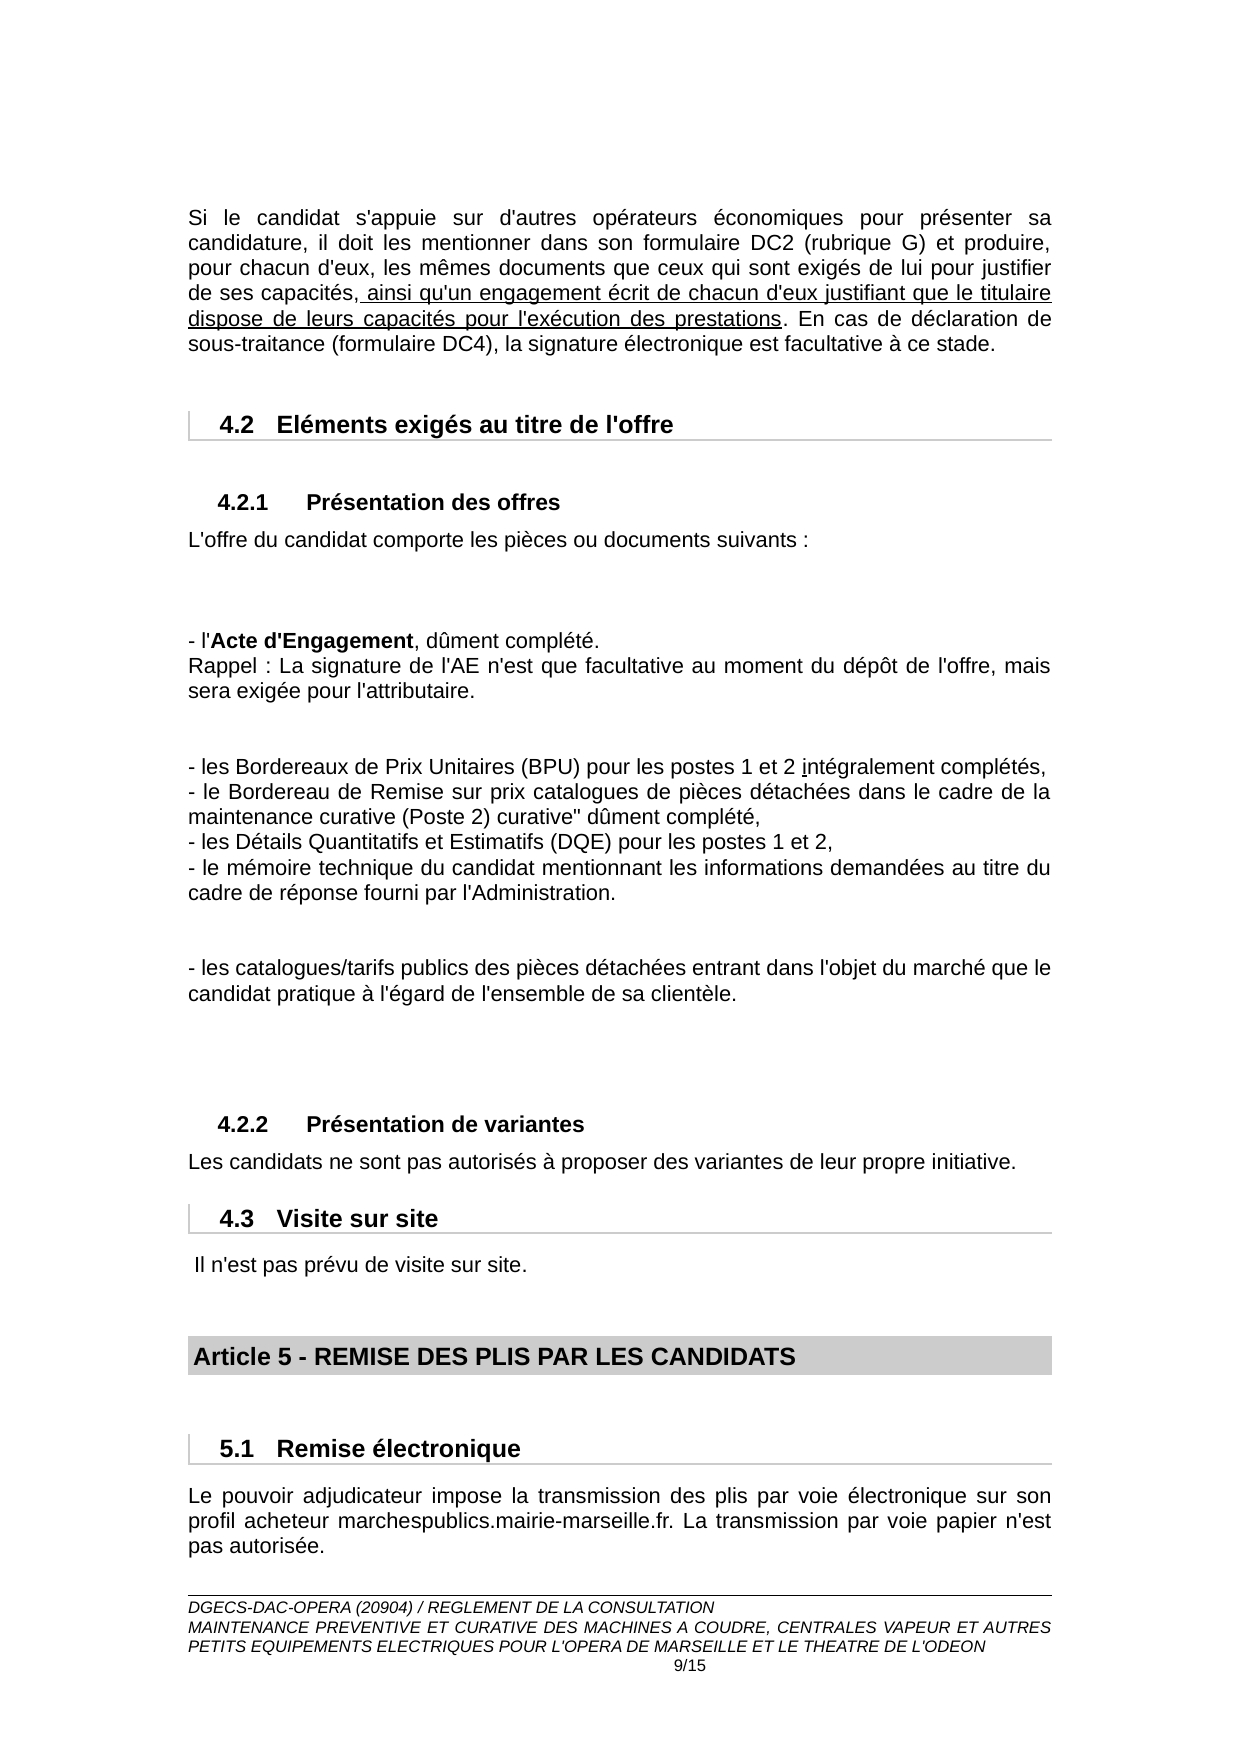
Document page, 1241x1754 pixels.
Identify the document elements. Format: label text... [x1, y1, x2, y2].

text Les candidats ne sont pas autorisés à proposer des variantes de leur propre initiative. [188, 1149, 1052, 1174]
text Il n'est pas prévu de visite sur site. [188, 1252, 1052, 1277]
text Rappel : La signature de l'AE n'est que facultative au moment du dépôt de l'offre, mais sera exigée pour l'attributaire. [188, 653, 1052, 703]
subtitle Remise électronique [190, 1434, 1052, 1463]
subtitle Présentation des offres [188, 488, 1052, 515]
subtitle Eléments exigés au titre de l'offre [190, 411, 1052, 439]
text L'offre du candidat comporte les pièces ou documents suivants : [188, 527, 1052, 552]
text Le pouvoir adjudicateur impose la transmission des plis par voie électronique sur son profil acheteur marchespublics.mairie-marseille.fr. La transmission par voie papier n'est pas autorisée. [188, 1483, 1052, 1558]
text - l'Acte d'Engagement, dûment complété. [188, 627, 1052, 653]
subtitle Visite sur site [188, 1203, 1052, 1232]
text Si le candidat s'appuie sur d'autres opérateurs économiques pour présenter sa candidature, il doit les mentionner dans son formulaire DC2 (rubrique G) et produire, pour chacun d'eux, les mêmes documents que ceux qui sont exigés de lui pour justifier de ses capacités, ainsi qu'un engagement écrit de chacun d'eux justifiant que le titulaire dispose de leurs capacités pour l'exécution des prestations. En cas de déclaration de sous-traitance (formulaire DC4), la signature électronique est facultative à ce stade. [188, 204, 1052, 356]
text - le mémoire technique du candidat mentionnant les informations demandées au titre du cadre de réponse fourni par l'Administration. [188, 854, 1052, 905]
subtitle REMISE DES PLIS PAR LES CANDIDATS [190, 1339, 1050, 1373]
subtitle Présentation de variantes [188, 1111, 1052, 1137]
text - les catalogues/tarifs publics des pièces détachées entrant dans l'objet du marché que le candidat pratique à l'égard de l'ensemble de sa clientèle. [188, 955, 1052, 1006]
text - les Bordereaux de Prix Unitaires (BPU) pour les postes 1 et 2 intégralement complétés, [188, 753, 1052, 779]
text - les Détails Quantitatifs et Estimatifs (DQE) pour les postes 1 et 2, [188, 829, 1052, 854]
text - le Bordereau de Remise sur prix catalogues de pièces détachées dans le cadre de la maintenance curative (Poste 2) curative" dûment complété, [188, 779, 1052, 829]
